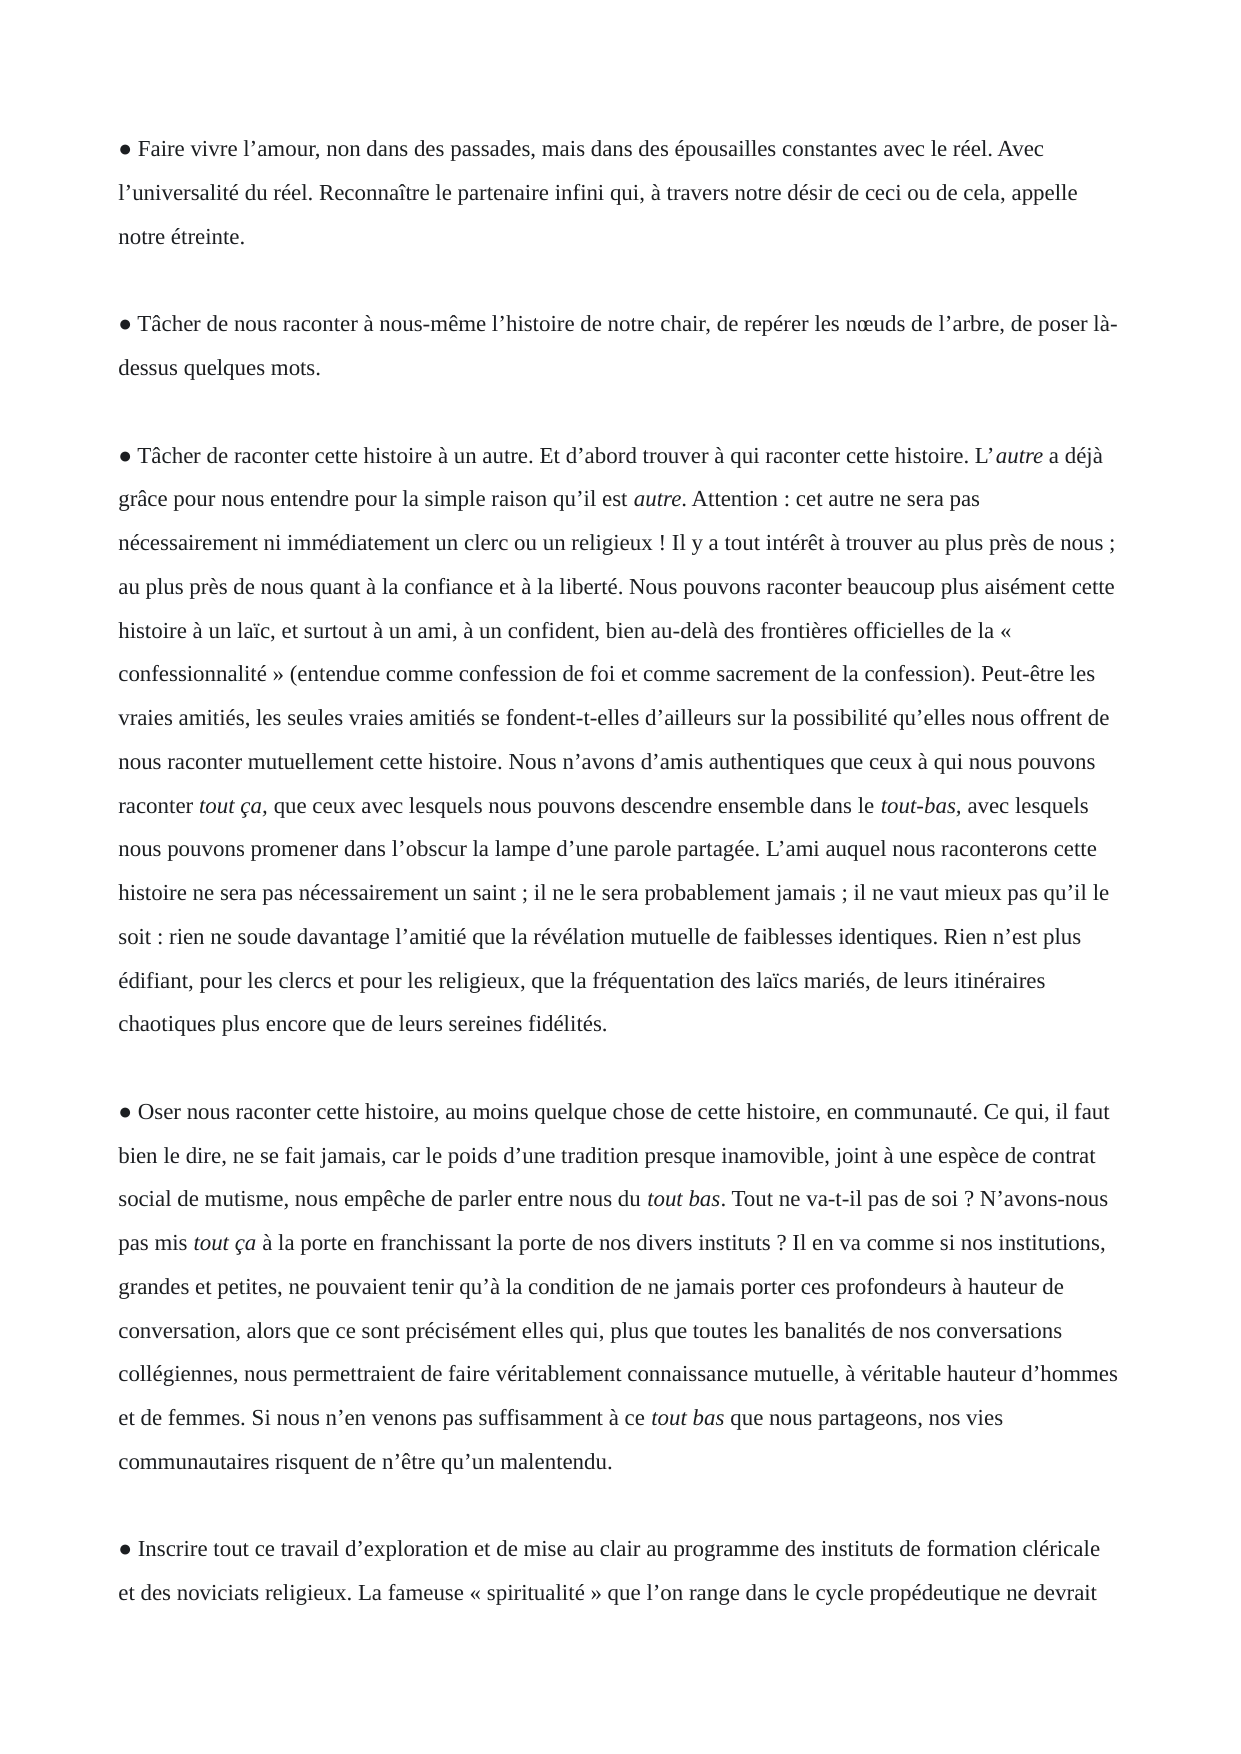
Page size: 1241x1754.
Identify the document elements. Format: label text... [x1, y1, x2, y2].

text ● Tâcher de nous raconter à nous-même l’histoire de notre chair, de repérer les nœuds de l’arbre, de poser là-dessus quelques mots. [118, 293, 1122, 381]
text ● Faire vivre l’amour, non dans des passades, mais dans des épousailles constantes avec le réel. Avec l’universalité du réel. Reconnaître le partenaire infini qui, à travers notre désir de ceci ou de cela, appelle notre étreinte. [118, 118, 1122, 249]
text ● Inscrire tout ce travail d’exploration et de mise au clair au programme des instituts de formation cléricale et des noviciats religieux. La fameuse « spiritualité » que l’on range dans le cycle propédeutique ne devrait [118, 1518, 1122, 1606]
text ● Tâcher de raconter cette histoire à un autre. Et d’abord trouver à qui raconter cette histoire. L’autre a déjà grâce pour nous entendre pour la simple raison qu’il est autre. Attention : cet autre ne sera pas nécessairement ni immédiatement un clerc ou un religieux ! Il y a tout intérêt à trouver au plus près de nous ; au plus près de nous quant à la confiance et à la liberté. Nous pouvons raconter beaucoup plus aisément cette histoire à un laïc, et surtout à un ami, à un confident, bien au-delà des frontières officielles de la « confessionnalité » (entendue comme confession de foi et comme sacrement de la confession). Peut-être les vraies amitiés, les seules vraies amitiés se fondent-t-elles d’ailleurs sur la possibilité qu’elles nous offrent de nous raconter mutuellement cette histoire. Nous n’avons d’amis authentiques que ceux à qui nous pouvons raconter tout ça, que ceux avec lesquels nous pouvons descendre ensemble dans le tout-bas, avec lesquels nous pouvons promener dans l’obscur la lampe d’une parole partagée. L’ami auquel nous raconterons cette histoire ne sera pas nécessairement un saint ; il ne le sera probablement jamais ; il ne vaut mieux pas qu’il le soit : rien ne soude davantage l’amitié que la révélation mutuelle de faiblesses identiques. Rien n’est plus édifiant, pour les clercs et pour les religieux, que la fréquentation des laïcs mariés, de leurs itinéraires chaotiques plus encore que de leurs sereines fidélités. [118, 424, 1122, 1037]
text ● Oser nous raconter cette histoire, au moins quelque chose de cette histoire, en communauté. Ce qui, il faut bien le dire, ne se fait jamais, car le poids d’une tradition presque inamovible, joint à une espèce de contrat social de mutisme, nous empêche de parler entre nous du tout bas. Tout ne va-t-il pas de soi ? N’avons-nous pas mis tout ça à la porte en franchissant la porte de nos divers instituts ? Il en va comme si nos institutions, grandes et petites, ne pouvaient tenir qu’à la condition de ne jamais porter ces profondeurs à hauteur de conversation, alors que ce sont précisément elles qui, plus que toutes les banalités de nos conversations collégiennes, nous permettraient de faire véritablement connaissance mutuelle, à véritable hauteur d’hommes et de femmes. Si nous n’en venons pas suffisamment à ce tout bas que nous partageons, nos vies communautaires risquent de n’être qu’un malentendu. [118, 1081, 1122, 1474]
